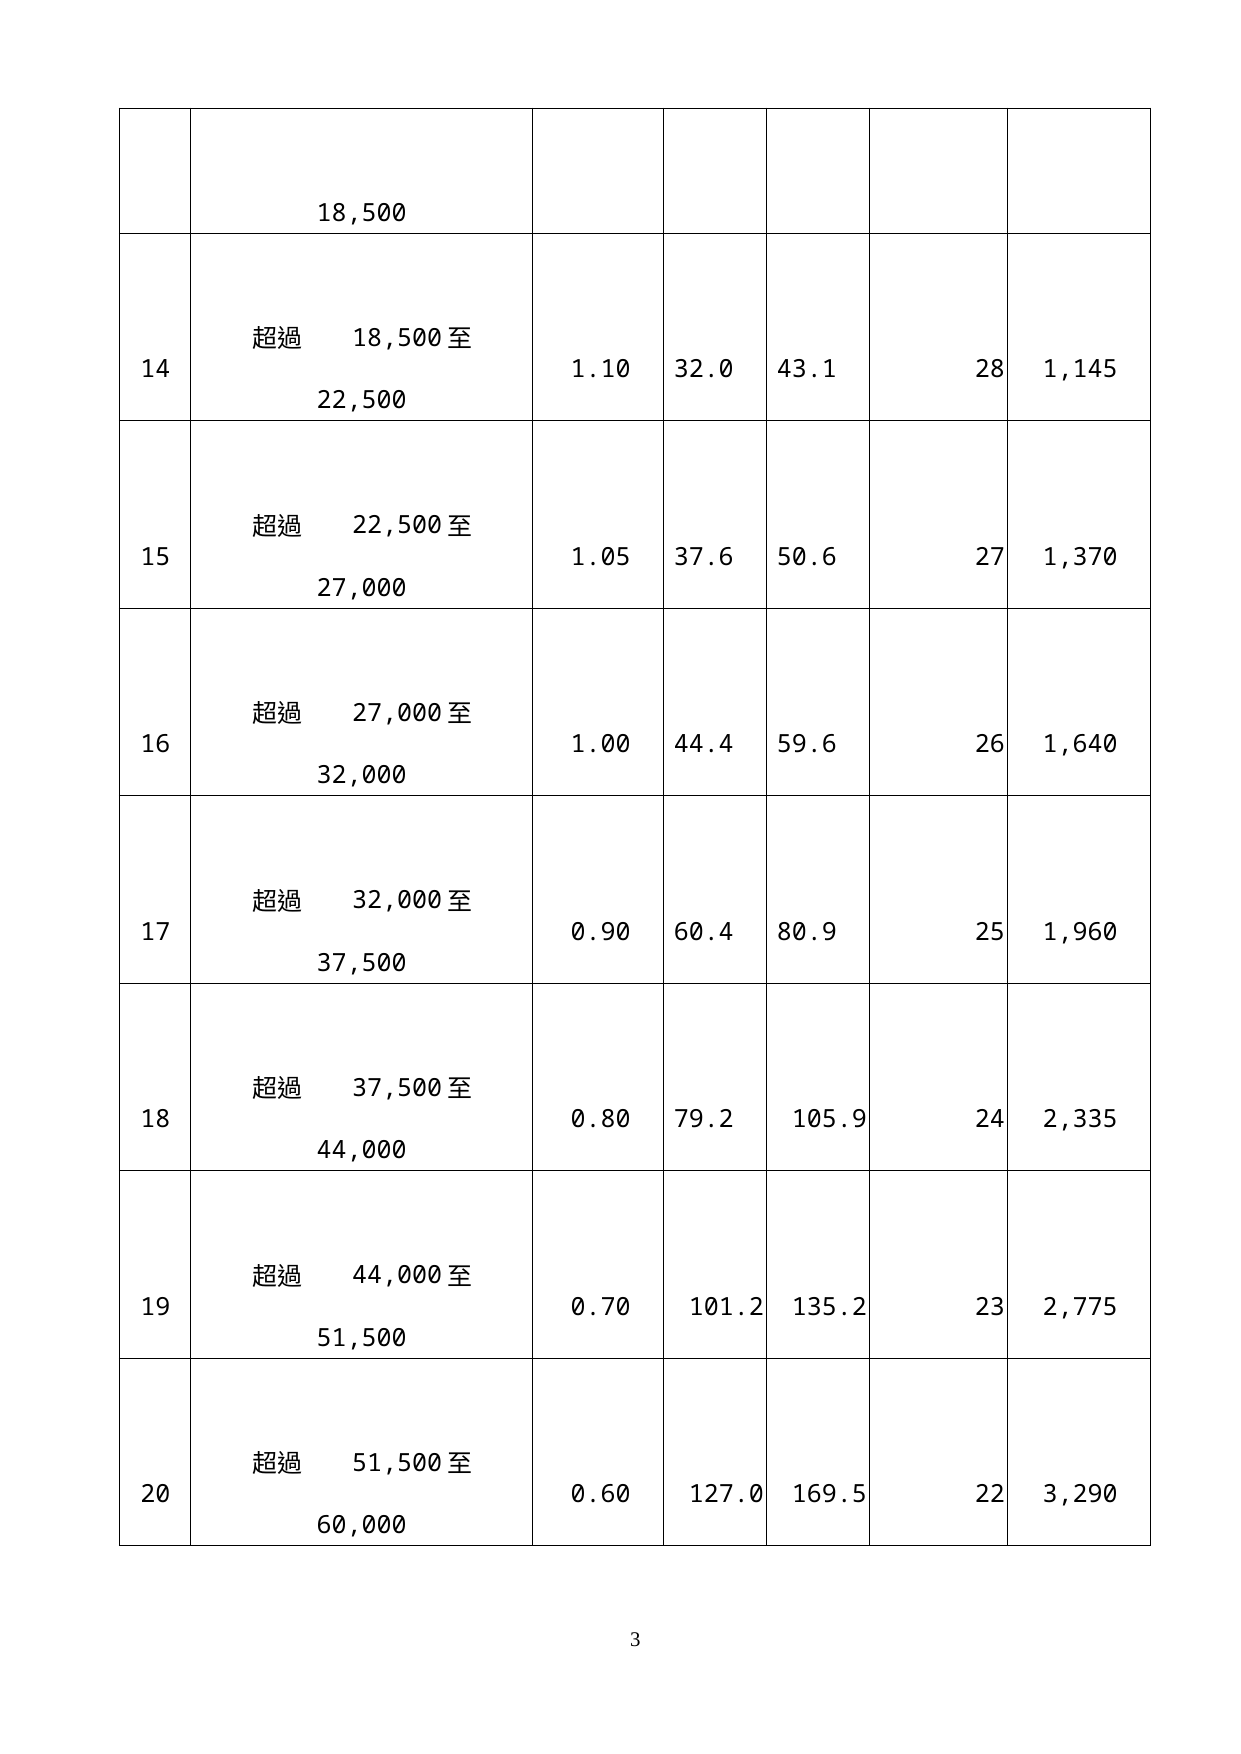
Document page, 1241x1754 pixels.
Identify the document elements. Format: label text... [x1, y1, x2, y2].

table_cell 2,775 [1008, 1171, 1150, 1358]
table_cell [120, 109, 190, 233]
table_cell 超過 27,000至 32,000 [191, 609, 532, 795]
table_cell [870, 109, 1007, 233]
table_cell 1,370 [1008, 421, 1150, 608]
table_cell 22 [870, 1359, 1007, 1545]
table_cell 20 [120, 1359, 190, 1545]
table_cell 19 [120, 1171, 190, 1358]
table_cell 169.5 [767, 1359, 869, 1545]
table_cell 26 [870, 609, 1007, 795]
table_cell 0.90 [533, 796, 663, 983]
table_cell 24 [870, 984, 1007, 1170]
table_cell 105.9 [767, 984, 869, 1170]
table_cell [533, 109, 663, 233]
table_cell 1.05 [533, 421, 663, 608]
table_cell 超過 37,500至 44,000 [191, 984, 532, 1170]
table_cell 超過 32,000至 37,500 [191, 796, 532, 983]
table_cell 50.6 [767, 421, 869, 608]
table_cell 0.60 [533, 1359, 663, 1545]
table_cell 79.2 [664, 984, 766, 1170]
table_cell 1,640 [1008, 609, 1150, 795]
table_cell 59.6 [767, 609, 869, 795]
table_cell 超過 18,500至 22,500 [191, 234, 532, 420]
table_cell 16 [120, 609, 190, 795]
table_cell 1,145 [1008, 234, 1150, 420]
table_cell 15 [120, 421, 190, 608]
table_cell 25 [870, 796, 1007, 983]
table_cell 超過 22,500至 27,000 [191, 421, 532, 608]
table_cell 127.0 [664, 1359, 766, 1545]
table_cell 18,500 [191, 109, 532, 233]
table_cell 44.4 [664, 609, 766, 795]
table_cell [664, 109, 766, 233]
table_cell 23 [870, 1171, 1007, 1358]
table_cell 超過 44,000至 51,500 [191, 1171, 532, 1358]
table_cell 27 [870, 421, 1007, 608]
table_cell [767, 109, 869, 233]
table_cell 1.00 [533, 609, 663, 795]
table_cell 17 [120, 796, 190, 983]
table_cell 135.2 [767, 1171, 869, 1358]
table_cell 101.2 [664, 1171, 766, 1358]
table_cell 0.80 [533, 984, 663, 1170]
table_cell 60.4 [664, 796, 766, 983]
table_cell [1008, 109, 1150, 233]
table_cell 32.0 [664, 234, 766, 420]
table_cell 2,335 [1008, 984, 1150, 1170]
table_cell 28 [870, 234, 1007, 420]
table_cell 14 [120, 234, 190, 420]
table_cell 37.6 [664, 421, 766, 608]
table_cell 3,290 [1008, 1359, 1150, 1545]
table_cell 超過 51,500至 60,000 [191, 1359, 532, 1545]
table_cell 0.70 [533, 1171, 663, 1358]
table_cell 43.1 [767, 234, 869, 420]
table_cell 1,960 [1008, 796, 1150, 983]
table_cell 80.9 [767, 796, 869, 983]
table_cell 1.10 [533, 234, 663, 420]
table_cell 18 [120, 984, 190, 1170]
